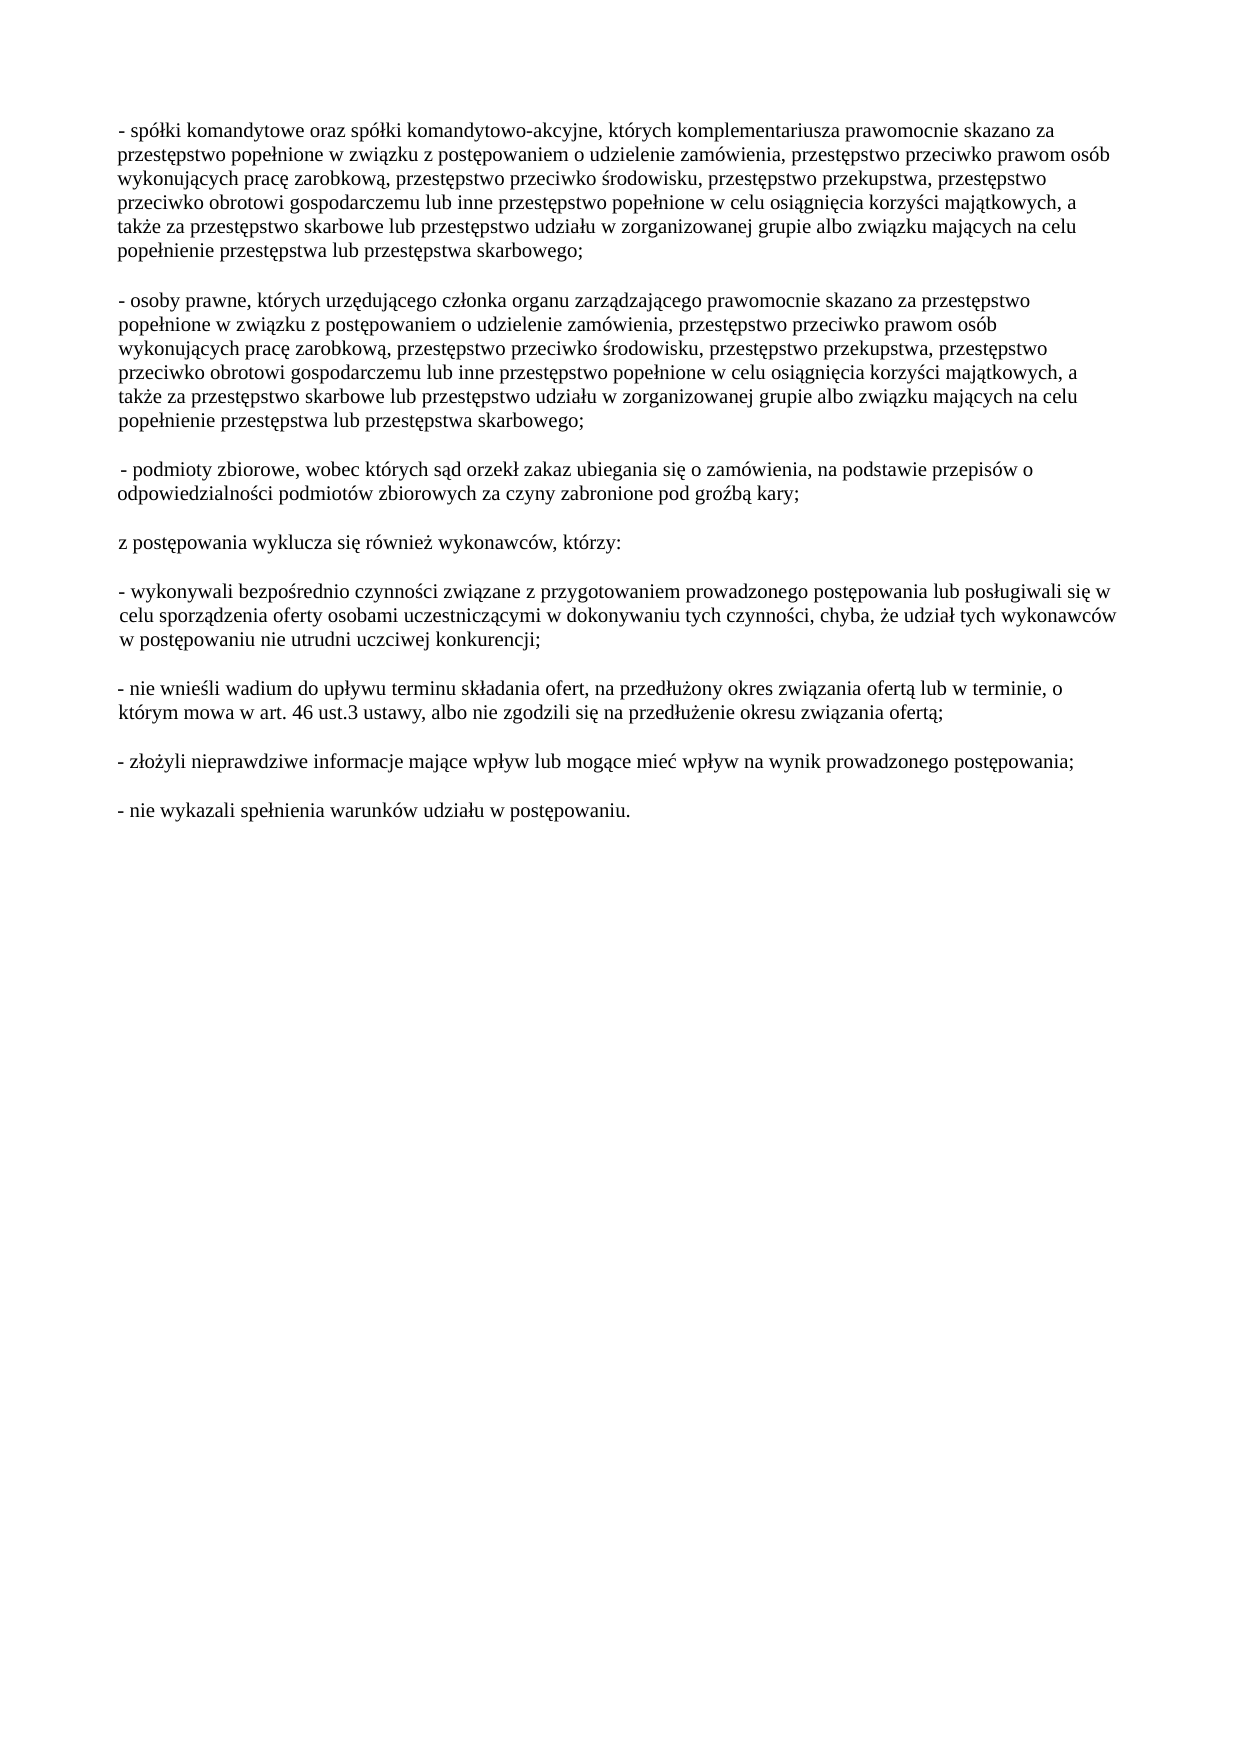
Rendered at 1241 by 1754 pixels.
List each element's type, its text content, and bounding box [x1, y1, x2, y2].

text - osoby prawne, których urzędującego członka organu zarządzającego prawomocnie skazano za przestępstwo popełnione w związku z postępowaniem o udzielenie zamówienia, przestępstwo przeciwko prawom osób wykonujących pracę zarobkową, przestępstwo przeciwko środowisku, przestępstwo przekupstwa, przestępstwo przeciwko obrotowi gospodarczemu lub inne przestępstwo popełnione w celu osiągnięcia korzyści majątkowych, a także za przestępstwo skarbowe lub przestępstwo udziału w zorganizowanej grupie albo związku mających na celu popełnienie przestępstwa lub przestępstwa skarbowego; [118, 287, 1122, 432]
text z postępowania wyklucza się również wykonawców, którzy: [118, 530, 1122, 554]
text - nie wnieśli wadium do upływu terminu składania ofert, na przedłużony okres związania ofertą lub w terminie, o którym mowa w art. 46 ust.3 ustawy, albo nie zgodzili się na przedłużenie okresu związania ofertą; [117, 676, 1122, 724]
text - nie wykazali spełnienia warunków udziału w postępowaniu. [117, 798, 1122, 822]
text - złożyli nieprawdziwe informacje mające wpływ lub mogące mieć wpływ na wynik prowadzonego postępowania; [117, 749, 1122, 773]
text - spółki komandytowe oraz spółki komandytowo-akcyjne, których komplementariusza prawomocnie skazano za przestępstwo popełnione w związku z postępowaniem o udzielenie zamówienia, przestępstwo przeciwko prawom osób wykonujących pracę zarobkową, przestępstwo przeciwko środowisku, przestępstwo przekupstwa, przestępstwo przeciwko obrotowi gospodarczemu lub inne przestępstwo popełnione w celu osiągnięcia korzyści majątkowych, a także za przestępstwo skarbowe lub przestępstwo udziału w zorganizowanej grupie albo związku mających na celu popełnienie przestępstwa lub przestępstwa skarbowego; [117, 118, 1122, 262]
text - wykonywali bezpośrednio czynności związane z przygotowaniem prowadzonego postępowania lub posługiwali się w celu sporządzenia oferty osobami uczestniczącymi w dokonywaniu tych czynności, chyba, że udział tych wykonawców w postępowaniu nie utrudni uczciwej konkurencji; [118, 579, 1122, 651]
text - podmioty zbiorowe, wobec których sąd orzekł zakaz ubiegania się o zamówienia, na podstawie przepisów o odpowiedzialności podmiotów zbiorowych za czyny zabronione pod groźbą kary; [117, 457, 1122, 505]
